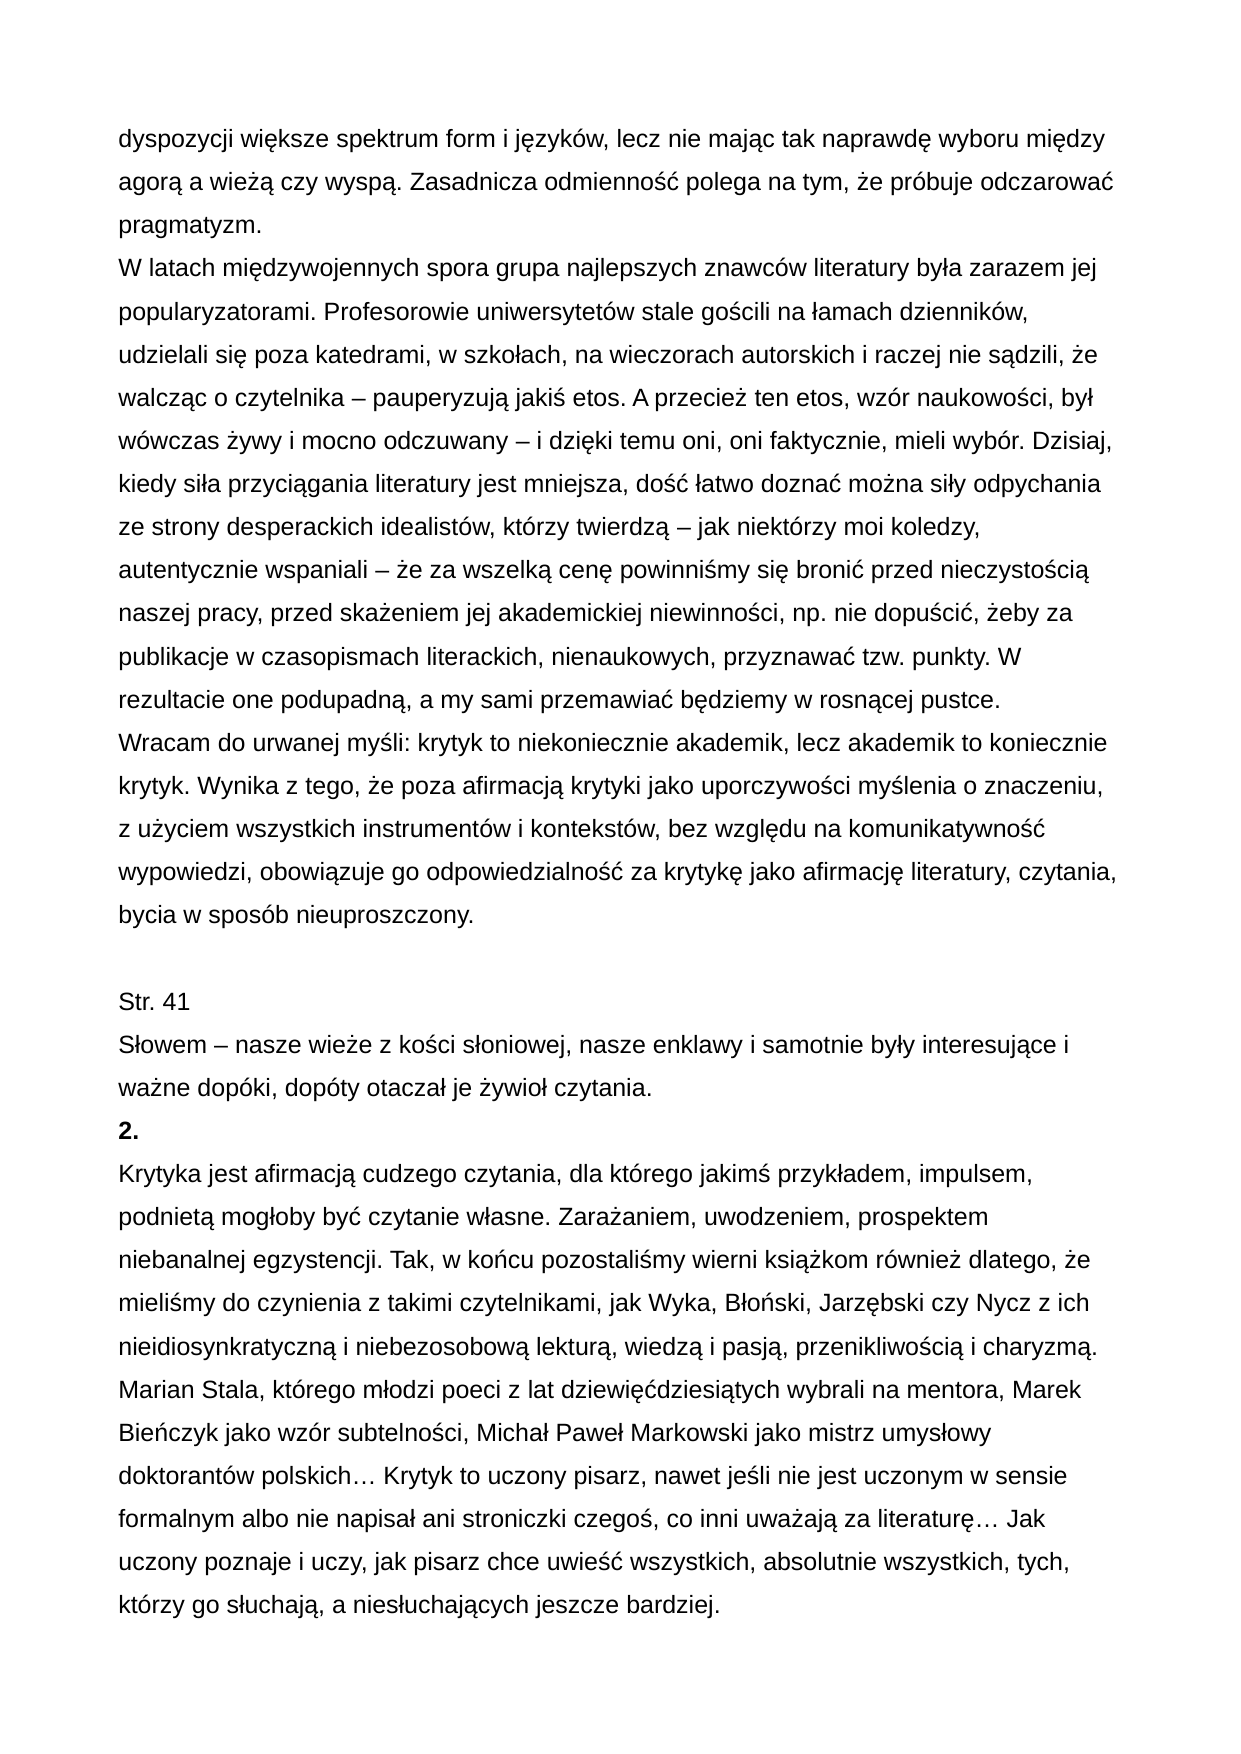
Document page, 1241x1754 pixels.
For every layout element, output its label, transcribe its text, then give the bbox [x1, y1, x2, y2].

text Słowem – nasze wieże z kości słoniowej, nasze enklawy i samotnie były interesujące i ważne dopóki, dopóty otaczał je żywioł czytania. [118, 1030, 1122, 1102]
text Str. 41 [118, 987, 1122, 1015]
text dyspozycji większe spektrum form i języków, lecz nie mając tak naprawdę wyboru między agorą a wieżą czy wyspą. Zasadnicza odmienność polega na tym, że próbuje odczarować pragmatyzm. [118, 124, 1122, 239]
text Krytyka jest afirmacją cudzego czytania, dla którego jakimś przykładem, impulsem, podnietą mogłoby być czytanie własne. Zarażaniem, uwodzeniem, prospektem niebanalnej egzystencji. Tak, w końcu pozostaliśmy wierni książkom również dlatego, że mieliśmy do czynienia z takimi czytelnikami, jak Wyka, Błoński, Jarzębski czy Nycz z ich nieidiosynkratyczną i niebezosobową lekturą, wiedzą i pasją, przenikliwością i charyzmą. Marian Stala, którego młodzi poeci z lat dziewięćdziesiątych wybrali na mentora, Marek Bieńczyk jako wzór subtelności, Michał Paweł Markowski jako mistrz umysłowy doktorantów polskich… Krytyk to uczony pisarz, nawet jeśli nie jest uczonym w sensie formalnym albo nie napisał ani stroniczki czegoś, co inni uważają za literaturę… Jak uczony poznaje i uczy, jak pisarz chce uwieść wszystkich, absolutnie wszystkich, tych, którzy go słuchają, a niesłuchających jeszcze bardziej. [118, 1159, 1122, 1619]
text W latach międzywojennych spora grupa najlepszych znawców literatury była zarazem jej popularyzatorami. Profesorowie uniwersytetów stale gościli na łamach dzienników, udzielali się poza katedrami, w szkołach, na wieczorach autorskich i raczej nie sądzili, że walcząc o czytelnika – pauperyzują jakiś etos. A przecież ten etos, wzór naukowości, był wówczas żywy i mocno odczuwany – i dzięki temu oni, oni faktycznie, mieli wybór. Dzisiaj, kiedy siła przyciągania literatury jest mniejsza, dość łatwo doznać można siły odpychania ze strony desperackich idealistów, którzy twierdzą – jak niektórzy moi koledzy, autentycznie wspaniali – że za wszelką cenę powinniśmy się bronić przed nieczystością naszej pracy, przed skażeniem jej akademickiej niewinności, np. nie dopuścić, żeby za publikacje w czasopismach literackich, nienaukowych, przyznawać tzw. punkty. W rezultacie one podupadną, a my sami przemawiać będziemy w rosnącej pustce. [118, 253, 1122, 713]
subtitle 2. [118, 1116, 1122, 1145]
text Wracam do urwanej myśli: krytyk to niekoniecznie akademik, lecz akademik to koniecznie krytyk. Wynika z tego, że poza afirmacją krytyki jako uporczywości myślenia o znaczeniu, z użyciem wszystkich instrumentów i kontekstów, bez względu na komunikatywność wypowiedzi, obowiązuje go odpowiedzialność za krytykę jako afirmację literatury, czytania, bycia w sposób nieuproszczony. [118, 728, 1122, 929]
